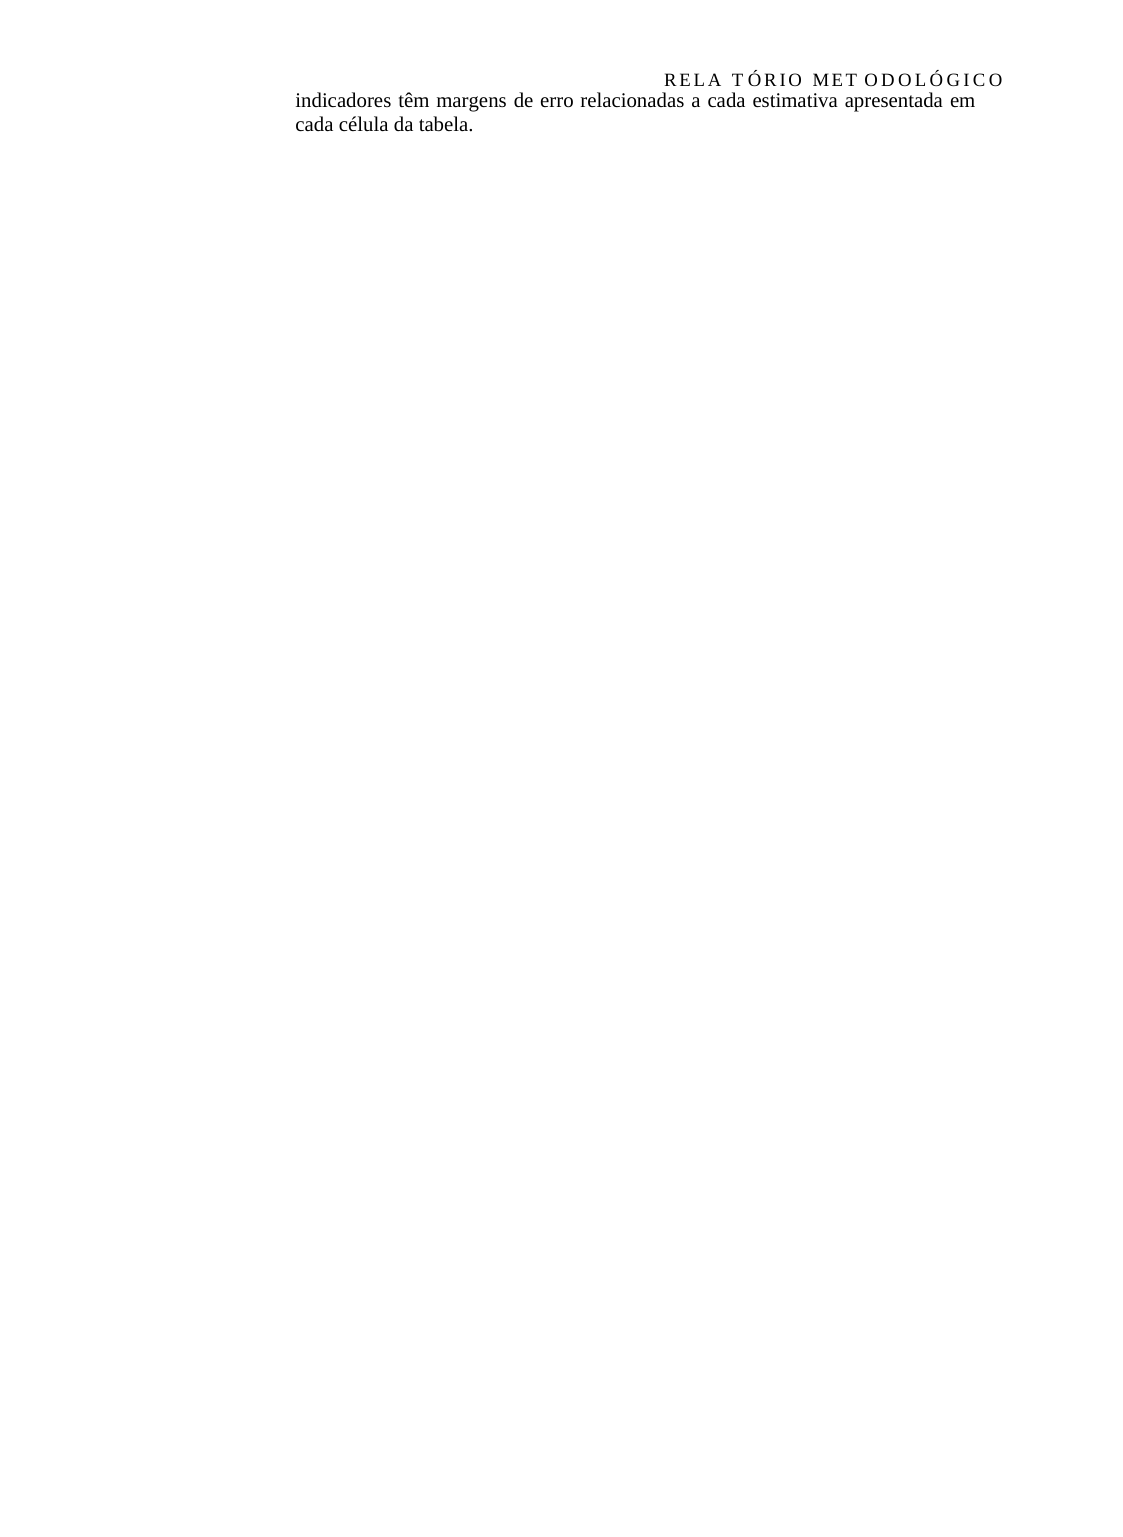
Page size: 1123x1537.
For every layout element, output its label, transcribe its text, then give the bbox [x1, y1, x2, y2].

text indicadores têm margens de erro relacionadas a cada estimativa apresentada em cada célula da tabela. [295, 87, 976, 136]
